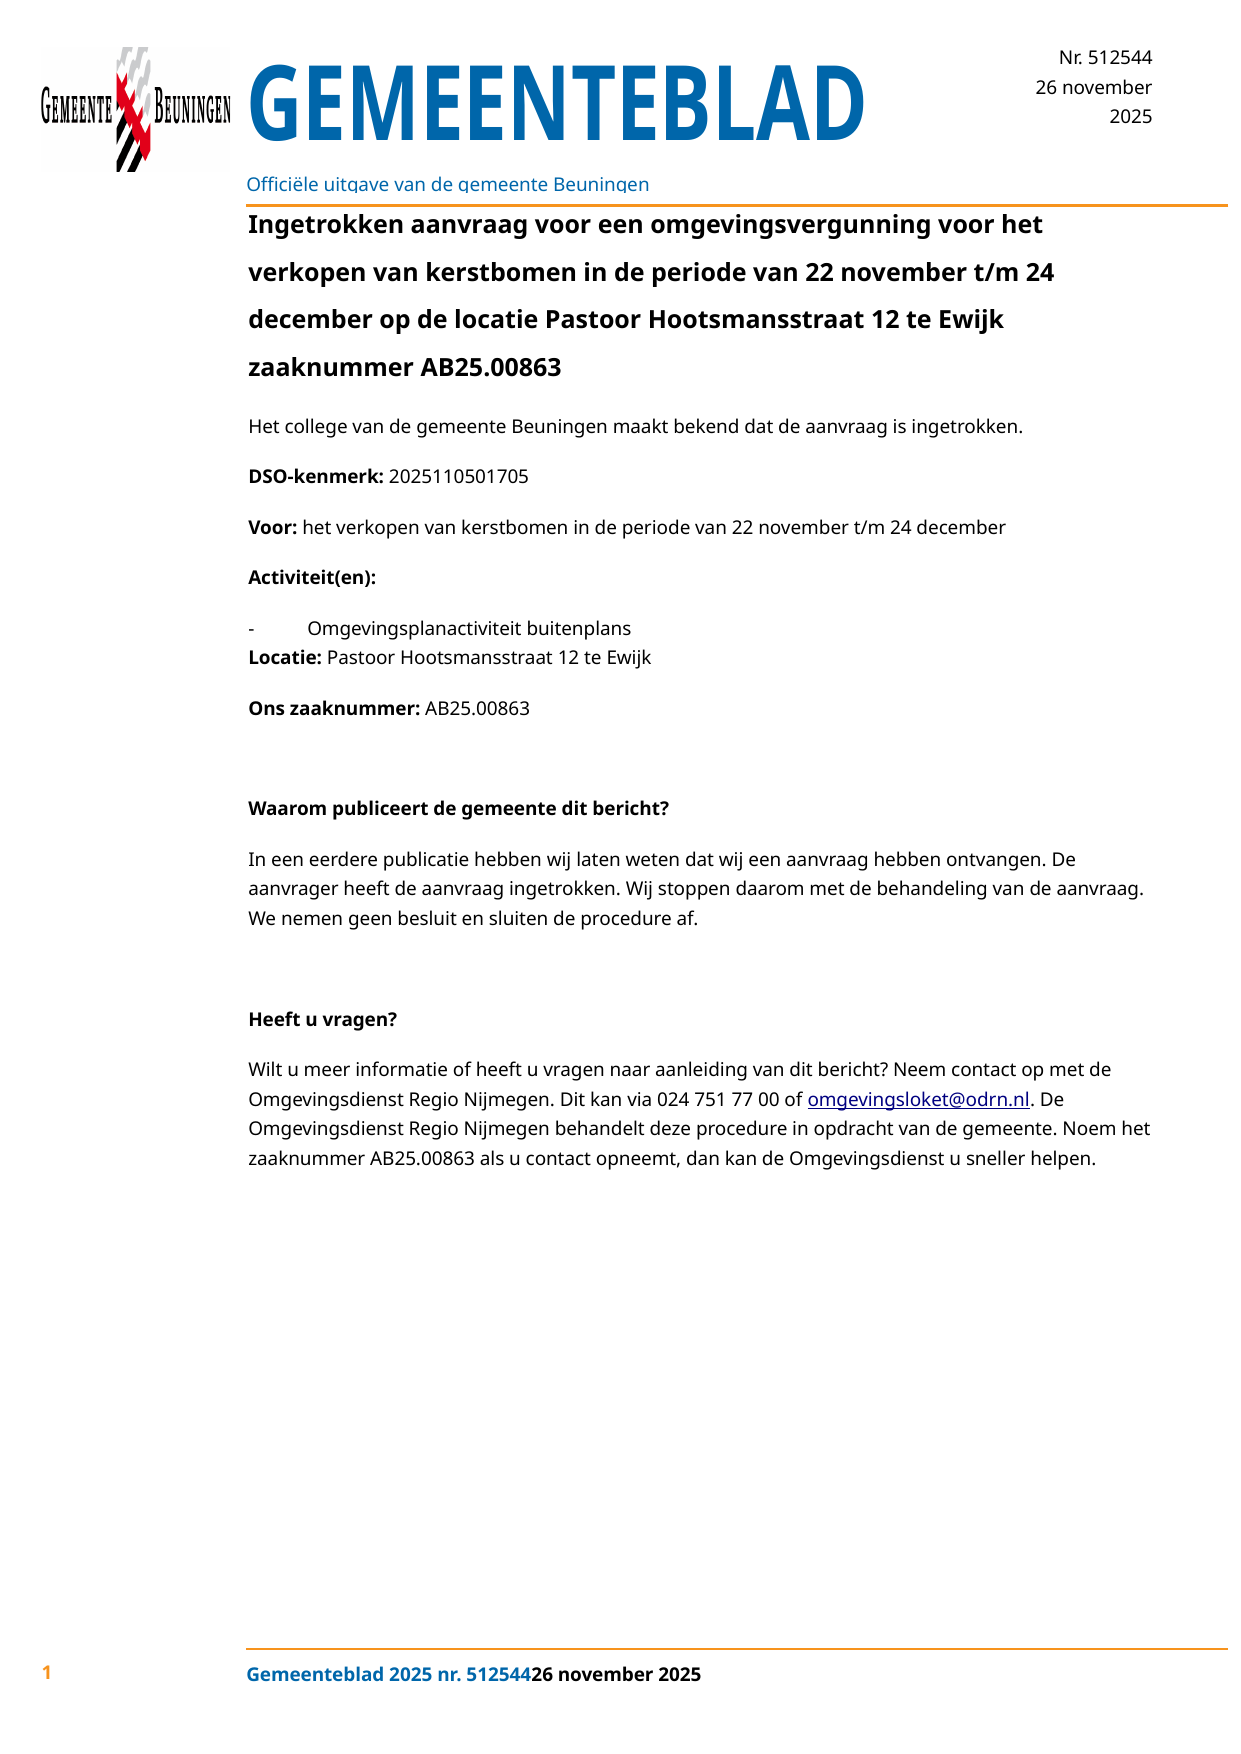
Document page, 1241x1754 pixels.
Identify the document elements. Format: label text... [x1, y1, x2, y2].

text DSO-kenmerk: 2025110501705 [248, 463, 1152, 489]
list Omgevingsplanactiviteit buitenplans [248, 615, 1152, 641]
text Voor: het verkopen van kerstbomen in de periode van 22 november t/m 24 december [248, 514, 1152, 540]
text Heeft u vragen? [248, 1006, 1152, 1032]
text Ingetrokken aanvraag voor een omgevingsvergunning voor het verkopen van kerstbomen in de periode van 22 november t/m 24 december op de locatie Pastoor Hootsmansstraat 12 te Ewijk zaaknummer AB25.00863 [248, 207, 1152, 384]
text Het college van de gemeente Beuningen maakt bekend dat de aanvraag is ingetrokken. [248, 413, 1152, 439]
text Waarom publiceert de gemeente dit bericht? [248, 796, 1152, 821]
text Locatie: Pastoor Hootsmansstraat 12 te Ewijk [248, 644, 1152, 670]
text Ons zaaknummer: AB25.00863 [248, 695, 1152, 721]
text Wilt u meer informatie of heeft u vragen naar aanleiding van dit bericht? Neem contact op met de Omgevingsdienst Regio Nijmegen. Dit kan via 024 751 77 00 of omgevingsloket@odrn.nl. De Omgevingsdienst Regio Nijmegen behandelt deze procedure in opdracht van de gemeente. Noem het zaaknummer AB25.00863 als u contact opneemt, dan kan de Omgevingsdienst u sneller helpen. [248, 1056, 1152, 1171]
picture [41, 47, 231, 172]
text In een eerdere publicatie hebben wij laten weten dat wij een aanvraag hebben ontvangen. De aanvrager heeft de aanvraag ingetrokken. Wij stoppen daarom met de behandeling van de aanvraag. We nemen geen besluit en sluiten de procedure af. [248, 846, 1152, 931]
text Activiteit(en): [248, 564, 1152, 590]
